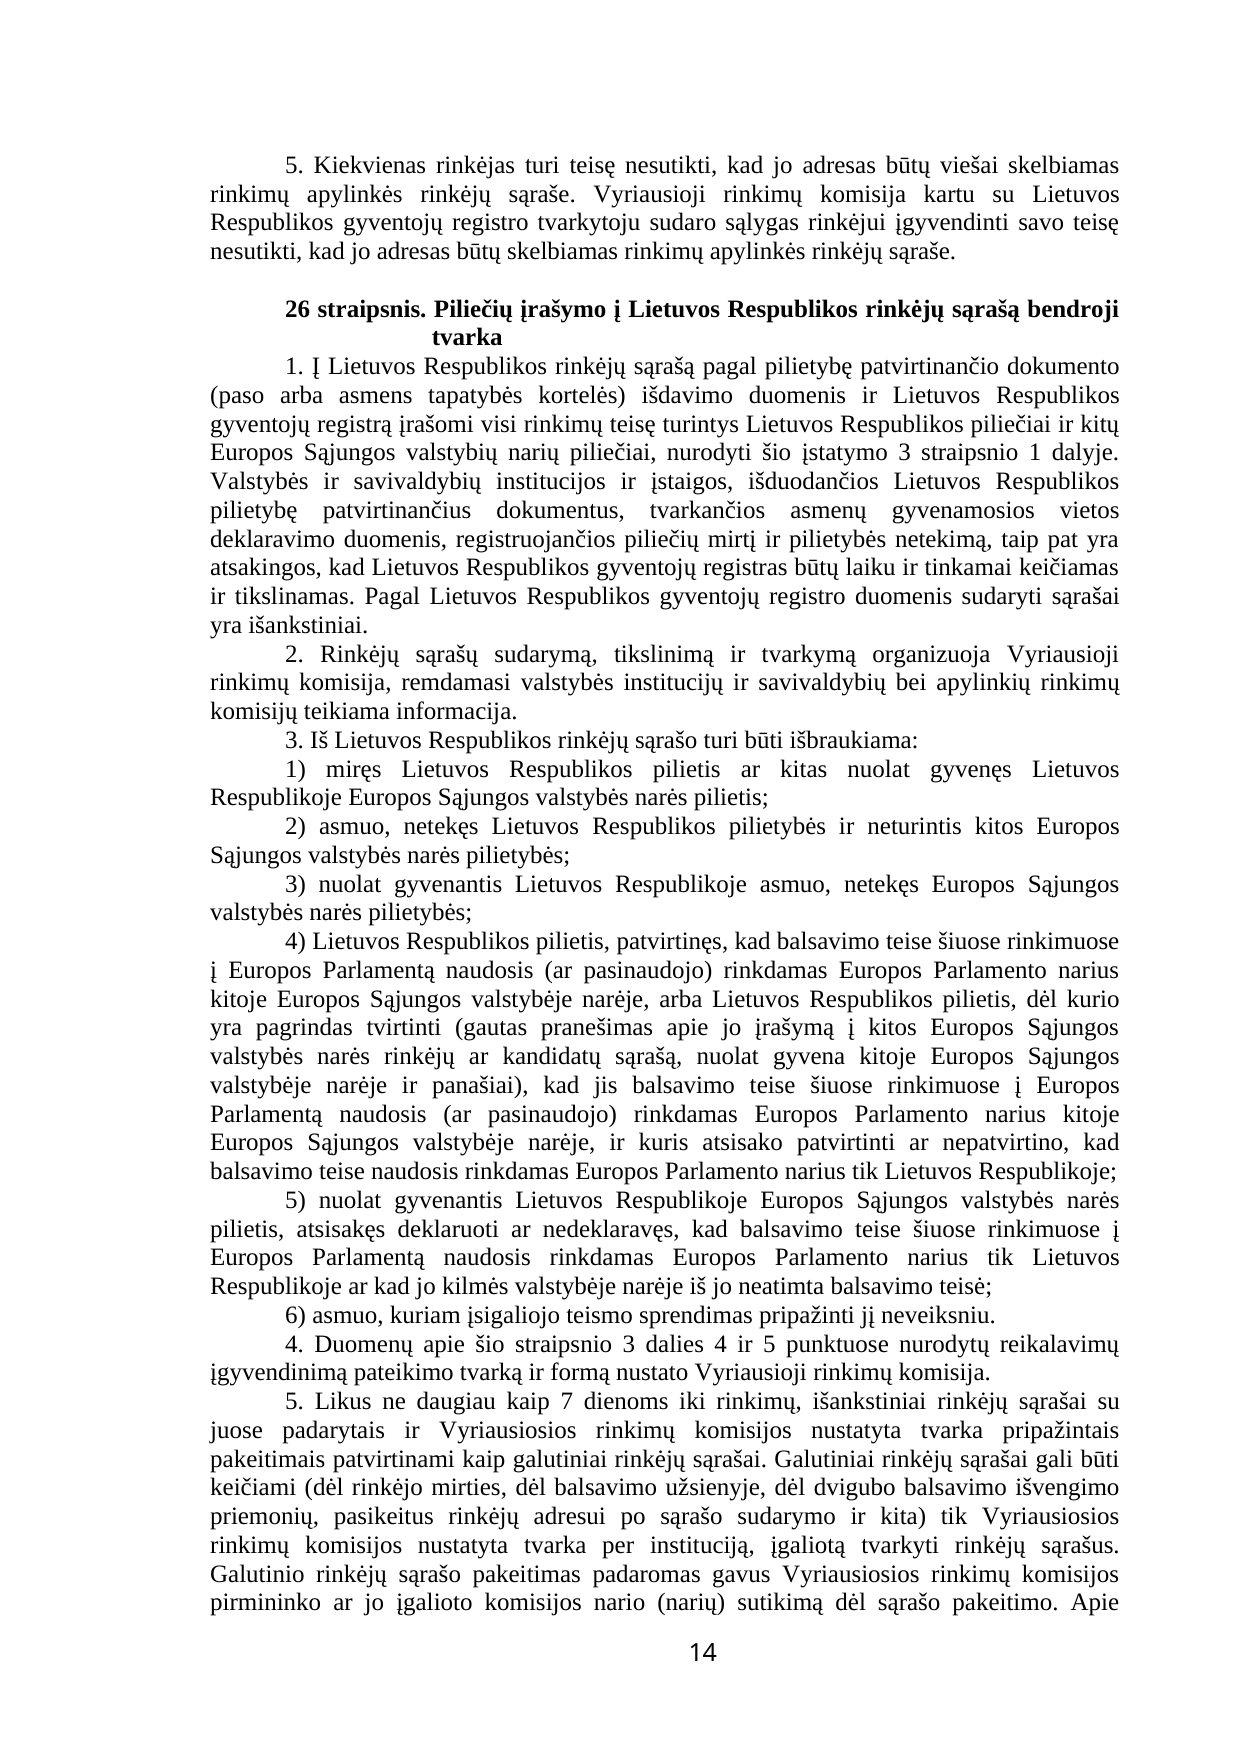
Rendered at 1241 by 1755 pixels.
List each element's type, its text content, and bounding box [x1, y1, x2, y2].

text 5) nuolat gyvenantis Lietuvos Respublikoje Europos Sąjungos valstybės narės pilietis, atsisakęs deklaruoti ar nedeklaravęs, kad balsavimo teise šiuose rinkimuose į Europos Parlamentą naudosis rinkdamas Europos Parlamento narius tik Lietuvos Respublikoje ar kad jo kilmės valstybėje narėje iš jo neatimta balsavimo teisė; [210, 1185, 1120, 1300]
text 1) miręs Lietuvos Respublikos pilietis ar kitas nuolat gyvenęs Lietuvos Respublikoje Europos Sąjungos valstybės narės pilietis; [210, 754, 1120, 811]
text 2. Rinkėjų sąrašų sudarymą, tikslinimą ir tvarkymą organizuoja Vyriausioji rinkimų komisija, remdamasi valstybės institucijų ir savivaldybių bei apylinkių rinkimų komisijų teikiama informacija. [210, 639, 1120, 725]
text 1. Į Lietuvos Respublikos rinkėjų sąrašą pagal pilietybę patvirtinančio dokumento (paso arba asmens tapatybės kortelės) išdavimo duomenis ir Lietuvos Respublikos gyventojų registrą įrašomi visi rinkimų teisę turintys Lietuvos Respublikos piliečiai ir kitų Europos Sąjungos valstybių narių piliečiai, nurodyti šio įstatymo 3 straipsnio 1 dalyje. Valstybės ir savivaldybių institucijos ir įstaigos, išduodančios Lietuvos Respublikos pilietybę patvirtinančius dokumentus, tvarkančios asmenų gyvenamosios vietos deklaravimo duomenis, registruojančios piliečių mirtį ir pilietybės netekimą, taip pat yra atsakingos, kad Lietuvos Respublikos gyventojų registras būtų laiku ir tinkamai keičiamas ir tikslinamas. Pagal Lietuvos Respublikos gyventojų registro duomenis sudaryti sąrašai yra išankstiniai. [210, 351, 1120, 639]
text 6) asmuo, kuriam įsigaliojo teismo sprendimas pripažinti jį neveiksniu. [210, 1300, 1120, 1329]
text 2) asmuo, netekęs Lietuvos Respublikos pilietybės ir neturintis kitos Europos Sąjungos valstybės narės pilietybės; [210, 811, 1120, 869]
text 4. Duomenų apie šio straipsnio 3 dalies 4 ir 5 punktuose nurodytų reikalavimų įgyvendinimą pateikimo tvarką ir formą nustato Vyriausioji rinkimų komisija. [210, 1329, 1120, 1386]
text 3) nuolat gyvenantis Lietuvos Respublikoje asmuo, netekęs Europos Sąjungos valstybės narės pilietybės; [210, 869, 1120, 926]
text 5. Kiekvienas rinkėjas turi teisę nesutikti, kad jo adresas būtų viešai skelbiamas rinkimų apylinkės rinkėjų sąraše. Vyriausioji rinkimų komisija kartu su Lietuvos Respublikos gyventojų registro tvarkytoju sudaro sąlygas rinkėjui įgyvendinti savo teisę nesutikti, kad jo adresas būtų skelbiamas rinkimų apylinkės rinkėjų sąraše. [210, 150, 1120, 265]
text 3. Iš Lietuvos Respublikos rinkėjų sąrašo turi būti išbraukiama: [210, 725, 1120, 754]
text 4) Lietuvos Respublikos pilietis, patvirtinęs, kad balsavimo teise šiuose rinkimuose į Europos Parlamentą naudosis (ar pasinaudojo) rinkdamas Europos Parlamento narius kitoje Europos Sąjungos valstybėje narėje, arba Lietuvos Respublikos pilietis, dėl kurio yra pagrindas tvirtinti (gautas pranešimas apie jo įrašymą į kitos Europos Sąjungos valstybės narės rinkėjų ar kandidatų sąrašą, nuolat gyvena kitoje Europos Sąjungos valstybėje narėje ir panašiai), kad jis balsavimo teise šiuose rinkimuose į Europos Parlamentą naudosis (ar pasinaudojo) rinkdamas Europos Parlamento narius kitoje Europos Sąjungos valstybėje narėje, ir kuris atsisako patvirtinti ar nepatvirtino, kad balsavimo teise naudosis rinkdamas Europos Parlamento narius tik Lietuvos Respublikoje; [210, 926, 1120, 1185]
text 26 straipsnis. Piliečių įrašymo į Lietuvos Respublikos rinkėjų sąrašą bendroji tvarka [285, 294, 1120, 351]
text 5. Likus ne daugiau kaip 7 dienoms iki rinkimų, išankstiniai rinkėjų sąrašai su juose padarytais ir Vyriausiosios rinkimų komisijos nustatyta tvarka pripažintais pakeitimais patvirtinami kaip galutiniai rinkėjų sąrašai. Galutiniai rinkėjų sąrašai gali būti keičiami (dėl rinkėjo mirties, dėl balsavimo užsienyje, dėl dvigubo balsavimo išvengimo priemonių, pasikeitus rinkėjų adresui po sąrašo sudarymo ir kita) tik Vyriausiosios rinkimų komisijos nustatyta tvarka per instituciją, įgaliotą tvarkyti rinkėjų sąrašus. Galutinio rinkėjų sąrašo pakeitimas padaromas gavus Vyriausiosios rinkimų komisijos pirmininko ar jo įgalioto komisijos nario (narių) sutikimą dėl sąrašo pakeitimo. Apie [210, 1386, 1120, 1616]
